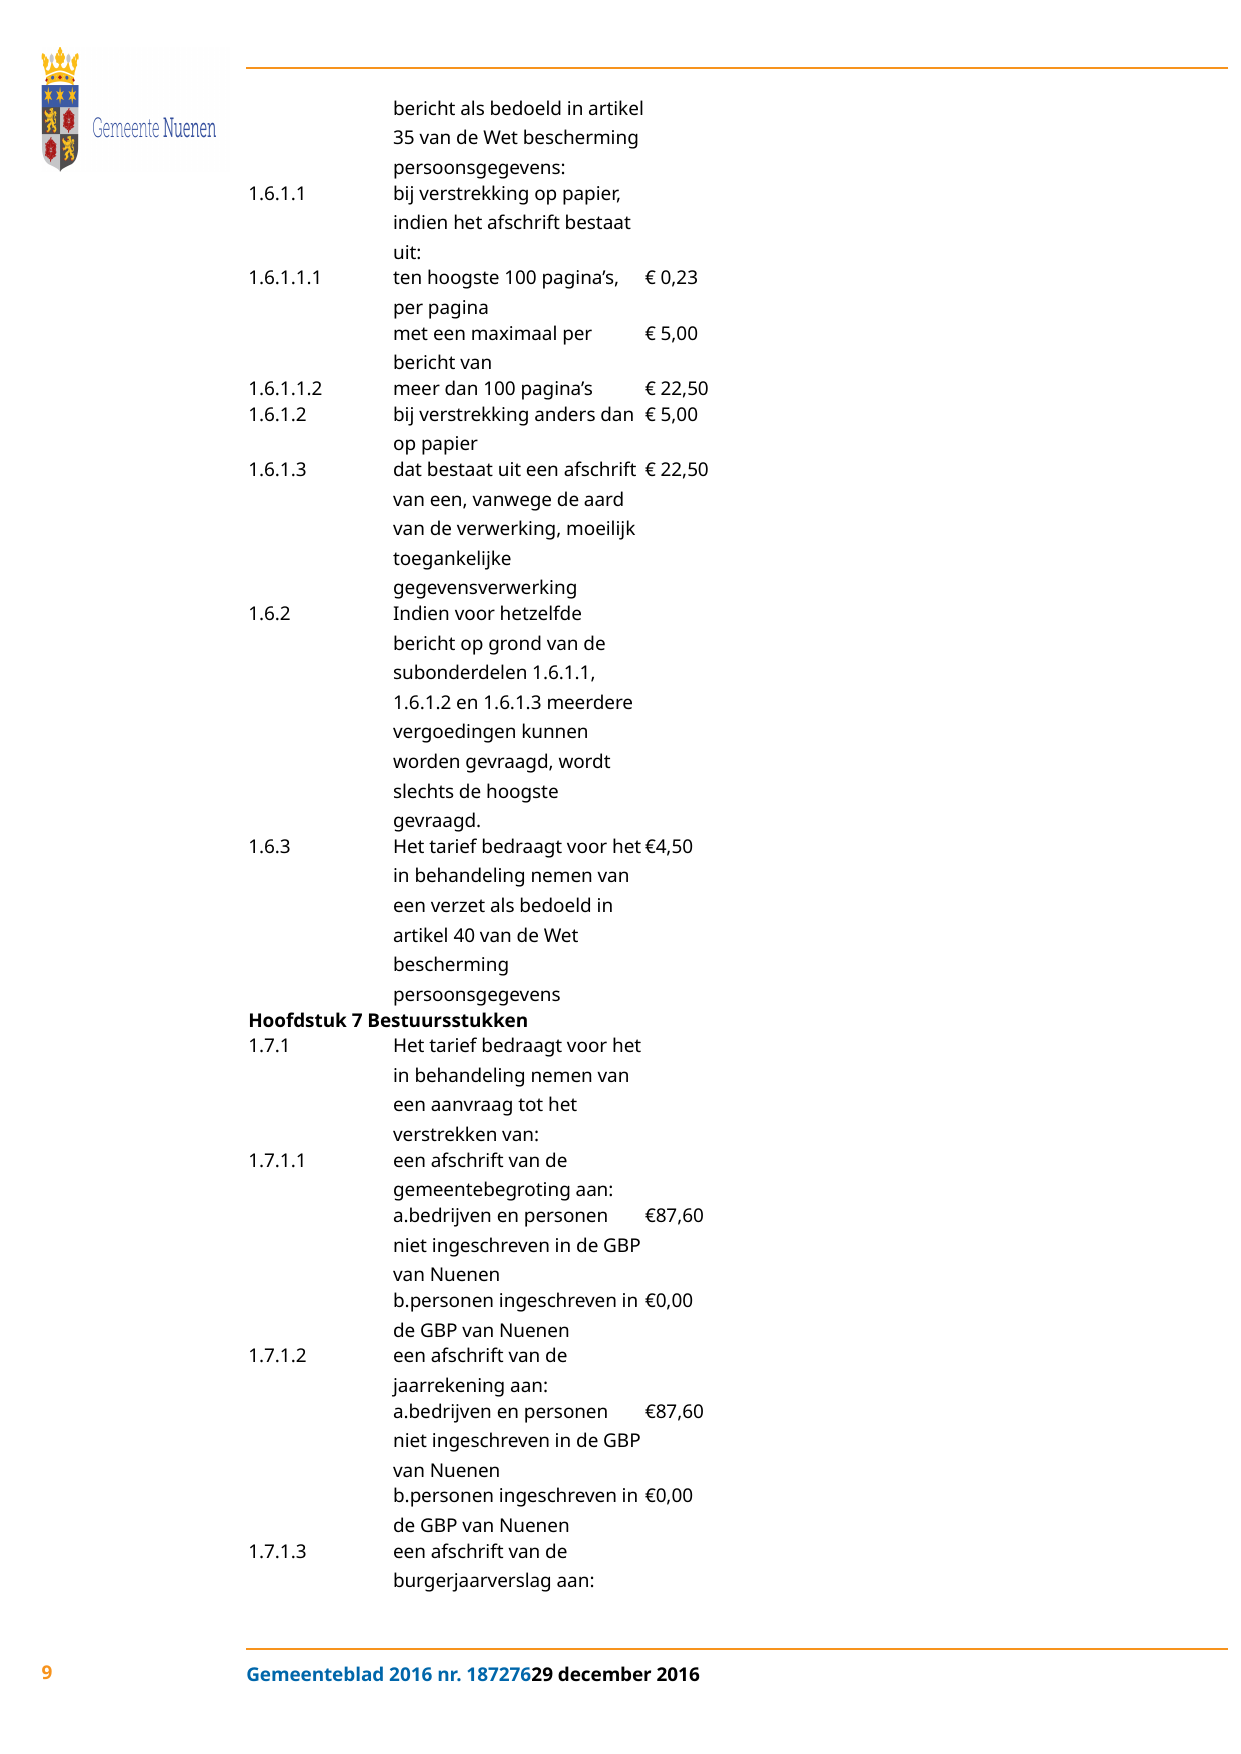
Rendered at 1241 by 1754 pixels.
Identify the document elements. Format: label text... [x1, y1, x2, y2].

table_cell [862, 1202, 1007, 1287]
table_cell [645, 95, 862, 180]
table_cell bij verstrekking op papier, indien het afschrift bestaat uit: [393, 180, 645, 264]
table_cell [248, 1287, 393, 1342]
table_cell [862, 180, 1007, 264]
table_cell €87,60 [645, 1398, 862, 1483]
table_cell [1007, 1538, 1079, 1593]
table_cell €87,60 [645, 1202, 862, 1287]
table_cell [1007, 1483, 1079, 1538]
table_cell [248, 1398, 393, 1483]
table_cell [1007, 320, 1079, 375]
table_cell [1007, 1007, 1079, 1032]
table_cell ten hoogste 100 pagina’s, per pagina [393, 265, 645, 320]
table_cell een afschrift van de gemeentebegroting aan: [393, 1147, 645, 1202]
table_cell [1007, 1202, 1079, 1287]
table_cell [645, 1033, 862, 1147]
table_cell 1.6.3 [248, 833, 393, 1007]
table_cell [1007, 1287, 1079, 1342]
table_cell 1.6.1.1 [248, 180, 393, 264]
table_cell [248, 1483, 393, 1538]
table_cell 1.7.1.3 [248, 1538, 393, 1593]
table_cell [1007, 375, 1079, 401]
table_cell [1007, 1398, 1079, 1483]
table_cell € 22,50 [645, 456, 862, 600]
table_cell [862, 833, 1007, 1007]
table_cell [645, 180, 862, 264]
table_cell een afschrift van de jaarrekening aan: [393, 1343, 645, 1398]
table_cell b.personen ingeschreven in de GBP van Nuenen [393, 1483, 645, 1538]
table_cell [862, 1007, 934, 1032]
table_cell bij verstrekking anders dan op papier [393, 401, 645, 456]
table_cell € 0,23 [645, 265, 862, 320]
table_cell [1007, 1147, 1079, 1202]
table_cell 1.6.1.1.2 [248, 375, 393, 401]
table_cell [862, 265, 1007, 320]
table_cell [1007, 180, 1079, 264]
table_cell [862, 456, 1007, 600]
table_cell [862, 375, 1007, 401]
table_cell [1007, 1343, 1079, 1398]
picture [41, 47, 231, 172]
table_cell [1007, 401, 1079, 456]
table_cell 1.7.1 [248, 1033, 393, 1147]
table_cell [862, 95, 1007, 180]
table_cell [862, 1287, 1007, 1342]
table_cell € 5,00 [645, 401, 862, 456]
table_cell Indien voor hetzelfde bericht op grond van de subonderdelen 1.6.1.1, 1.6.1.2 en 1.6.1.3 meerdere vergoedingen kunnen worden gevraagd, wordt slechts de hoogste gevraagd. [393, 600, 645, 833]
table_cell [645, 1538, 862, 1593]
table_cell [862, 1033, 1007, 1147]
table_cell dat bestaat uit een afschrift van een, vanwege de aard van de verwerking, moeilijk toegankelijke gegevensverwerking [393, 456, 645, 600]
table_cell b.personen ingeschreven in de GBP van Nuenen [393, 1287, 645, 1342]
table_cell 1.7.1.2 [248, 1343, 393, 1398]
table_cell [248, 320, 393, 375]
table_cell met een maximaal per bericht van [393, 320, 645, 375]
table_cell [248, 95, 393, 180]
table_cell [862, 1147, 1007, 1202]
table_cell [934, 1007, 1007, 1032]
table_cell 1.6.1.3 [248, 456, 393, 600]
table_cell [862, 1483, 1007, 1538]
table_cell [248, 1202, 393, 1287]
table_cell [1007, 1033, 1079, 1147]
table_cell € 22,50 [645, 375, 862, 401]
table_cell [1007, 265, 1079, 320]
table_cell €4,50 [645, 833, 862, 1007]
table_cell [1007, 833, 1079, 1007]
table_cell [1007, 95, 1079, 180]
table_cell een afschrift van de burgerjaarverslag aan: [393, 1538, 645, 1593]
table_cell [862, 1343, 1007, 1398]
table_cell [645, 1343, 862, 1398]
table_cell a.bedrijven en personen niet ingeschreven in de GBP van Nuenen [393, 1398, 645, 1483]
table_cell Het tarief bedraagt voor het in behandeling nemen van een verzet als bedoeld in artikel 40 van de Wet bescherming persoonsgegevens [393, 833, 645, 1007]
table_cell €0,00 [645, 1483, 862, 1538]
table_cell [862, 600, 1007, 833]
table_cell 1.6.2 [248, 600, 393, 833]
table_cell €0,00 [645, 1287, 862, 1342]
table_cell 1.6.1.1.1 [248, 265, 393, 320]
table_cell 1.7.1.1 [248, 1147, 393, 1202]
table_cell [862, 401, 1007, 456]
table_cell [1007, 600, 1079, 833]
table_cell € 5,00 [645, 320, 862, 375]
table_cell meer dan 100 pagina’s [393, 375, 645, 401]
table_cell Het tarief bedraagt voor het in behandeling nemen van een aanvraag tot het verstrekken van: [393, 1033, 645, 1147]
table_cell [645, 600, 862, 833]
table_cell Hoofdstuk 7 Bestuursstukken [248, 1007, 862, 1032]
table_cell [862, 1398, 1007, 1483]
table_cell a.bedrijven en personen niet ingeschreven in de GBP van Nuenen [393, 1202, 645, 1287]
table_cell 1.6.1.2 [248, 401, 393, 456]
table_cell bericht als bedoeld in artikel 35 van de Wet bescherming persoonsgegevens: [393, 95, 645, 180]
table_cell [1007, 456, 1079, 600]
table_cell [862, 320, 1007, 375]
table_cell [645, 1147, 862, 1202]
table_cell [862, 1538, 1007, 1593]
